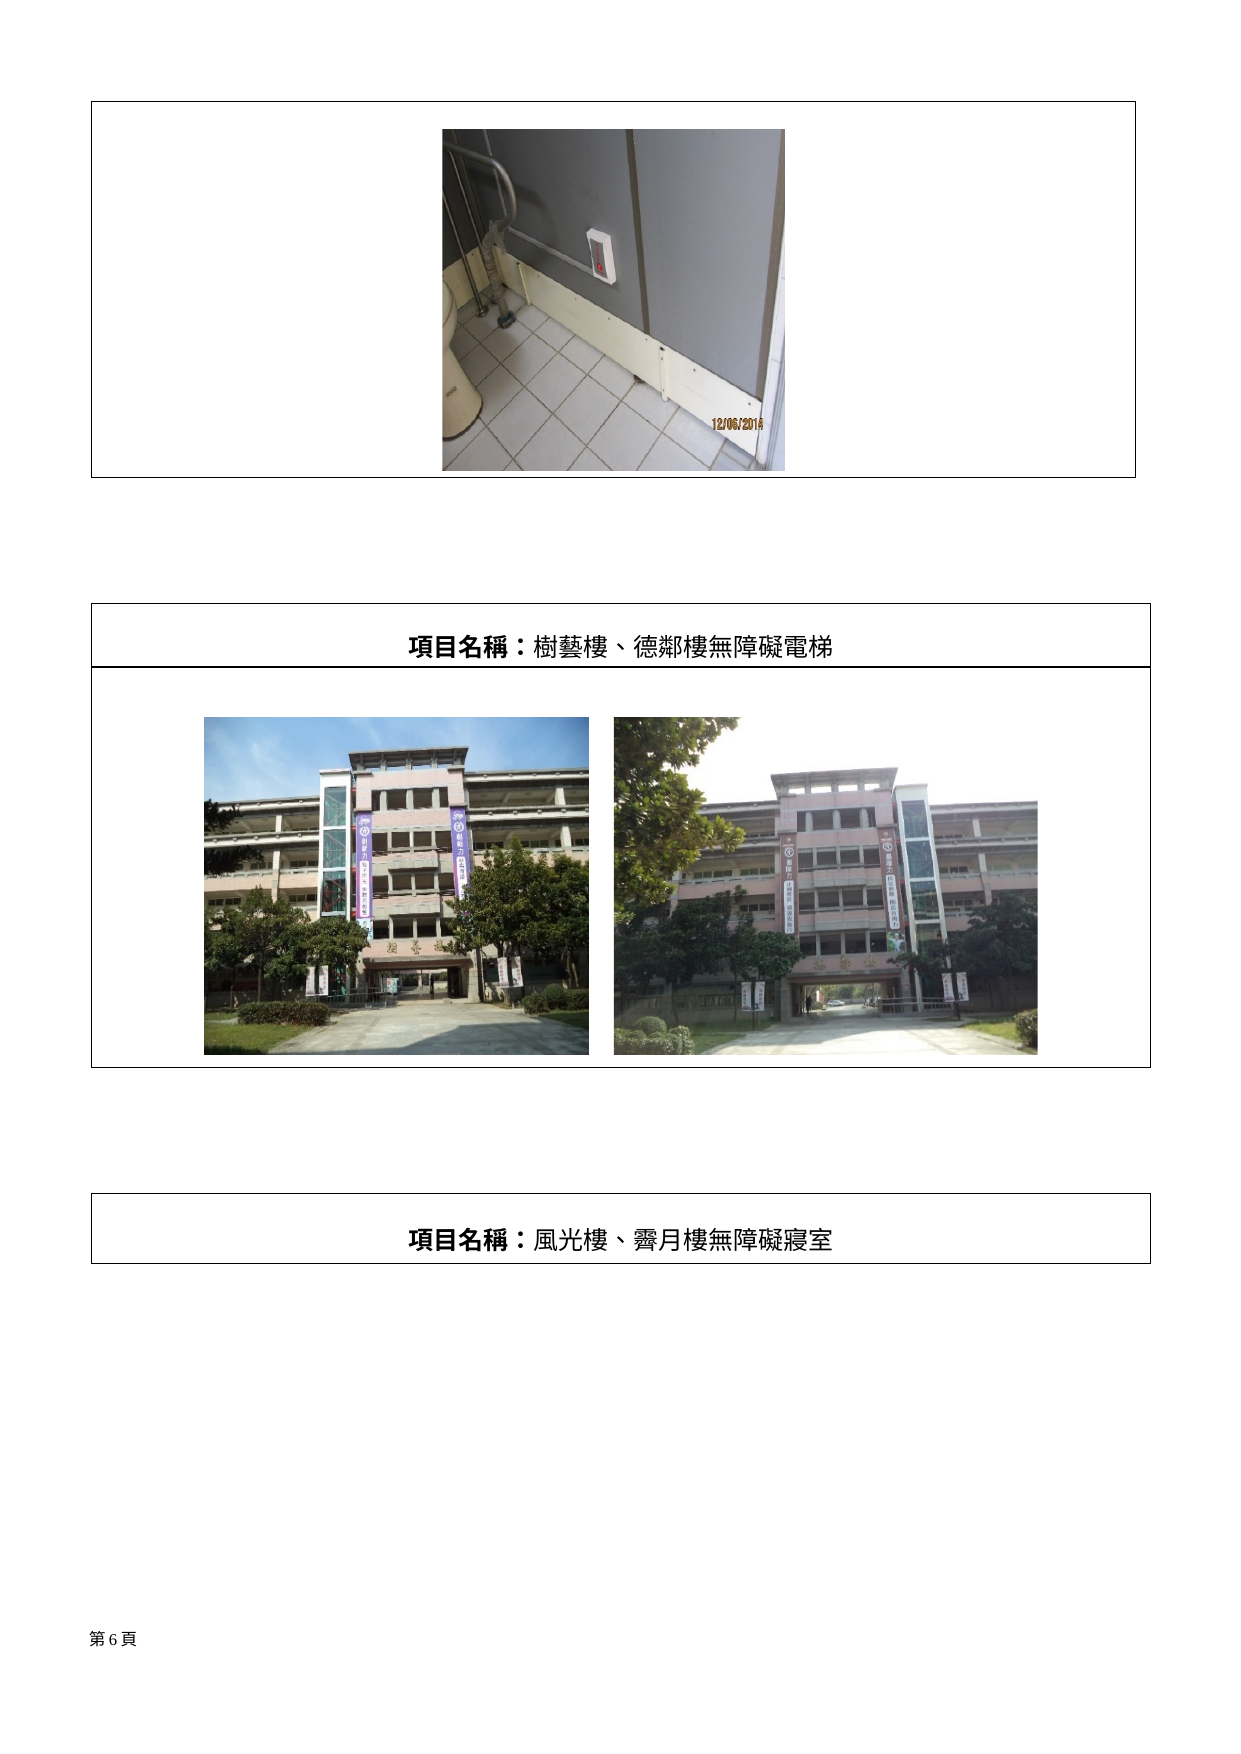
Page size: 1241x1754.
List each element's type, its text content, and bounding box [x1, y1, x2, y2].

table_header 項目名稱：樹藝樓、德鄰樓無障礙電梯 [92, 604, 1150, 666]
table_cell [92, 668, 1150, 1067]
table_cell [92, 102, 1135, 477]
table_header 項目名稱：風光樓、霽月樓無障礙寢室 [92, 1194, 1150, 1263]
